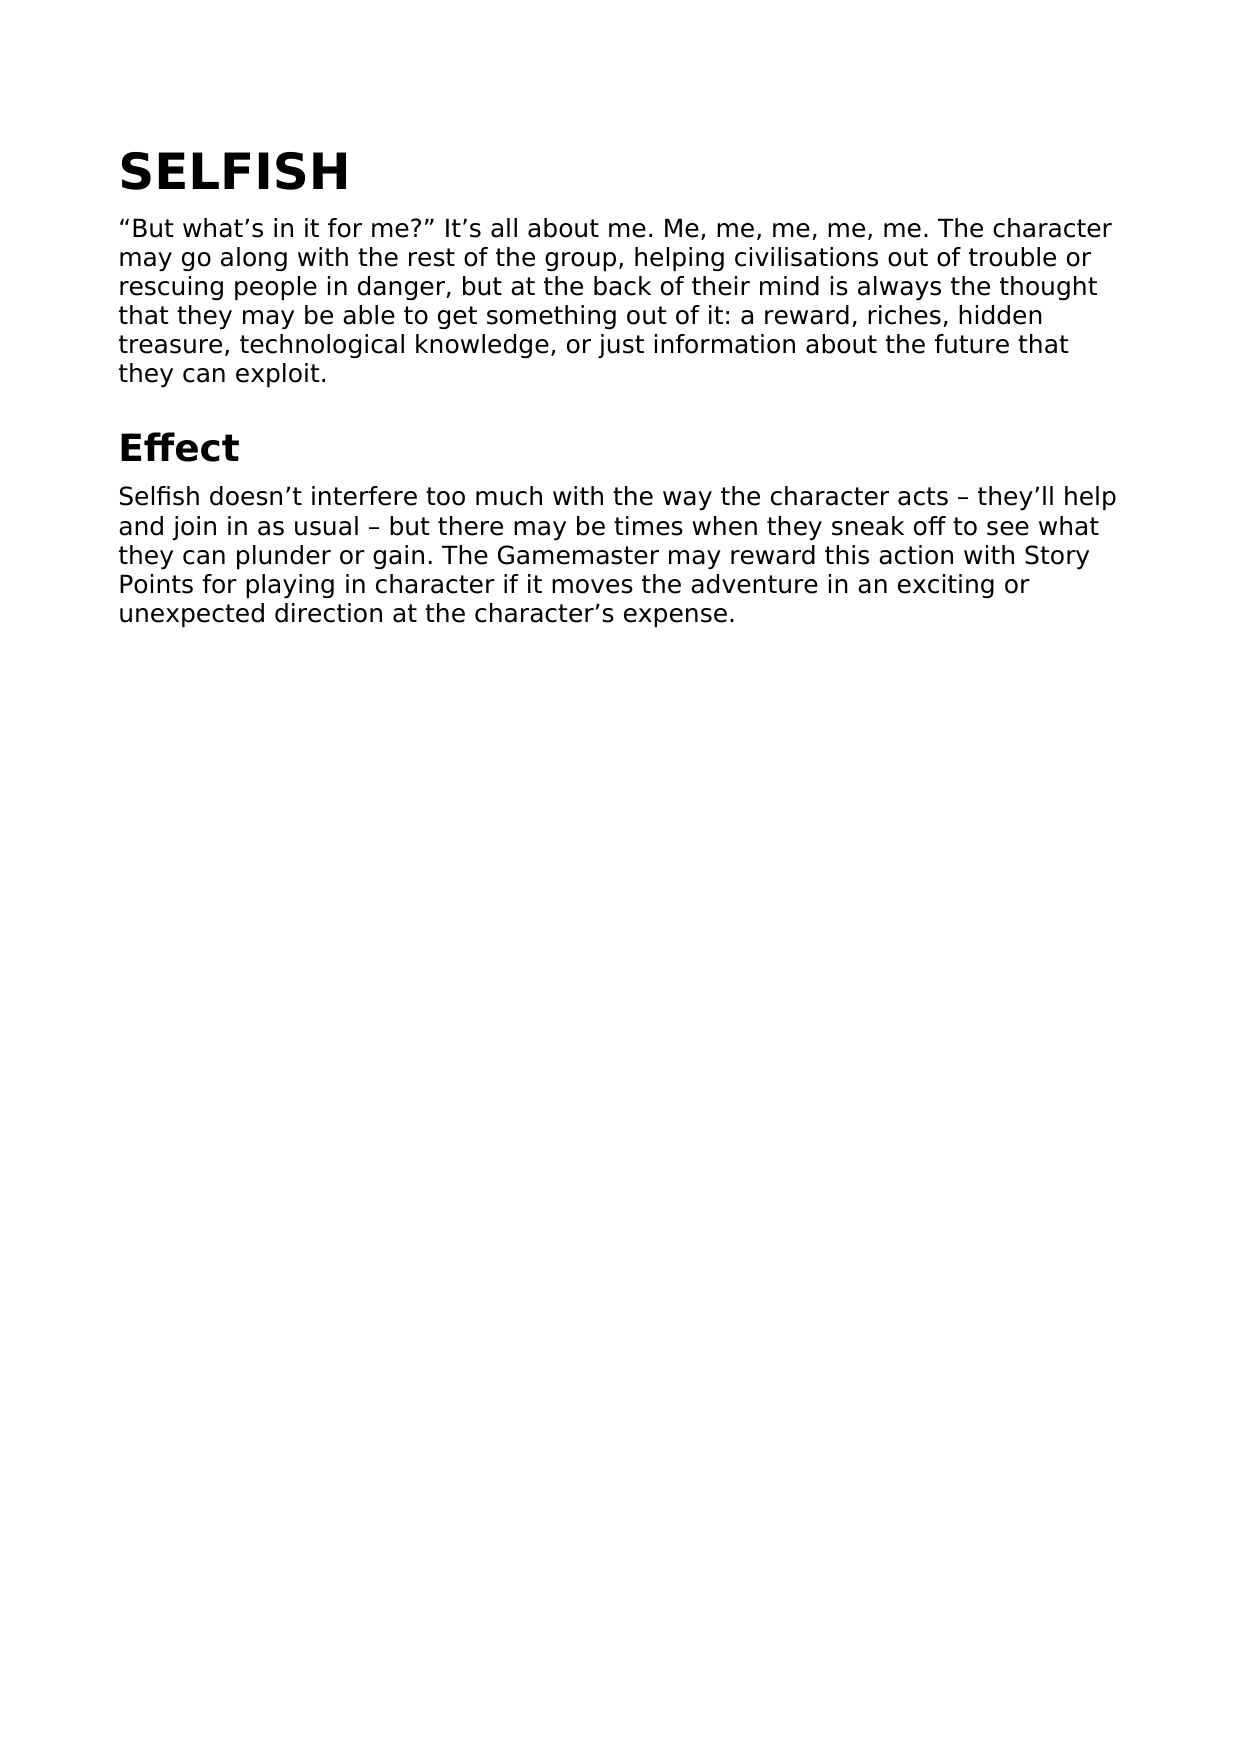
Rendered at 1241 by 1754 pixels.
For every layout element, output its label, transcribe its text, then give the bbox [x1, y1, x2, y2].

text “But what’s in it for me?” It’s all about me. Me, me, me, me, me. The character may go along with the rest of the group, helping civilisations out of trouble or rescuing people in danger, but at the back of their mind is always the thought that they may be able to get something out of it: a reward, riches, hidden treasure, technological knowledge, or just information about the future that they can exploit. [118, 214, 1122, 389]
subtitle Effect [118, 426, 1122, 470]
subtitle SELFISH [118, 143, 1122, 201]
text Selfish doesn’t interfere too much with the way the character acts – they’ll help and join in as usual – but there may be times when they sneak off to see what they can plunder or gain. The Gamemaster may reward this action with Story Points for playing in character if it moves the adventure in an exciting or unexpected direction at the character’s expense. [118, 482, 1122, 628]
